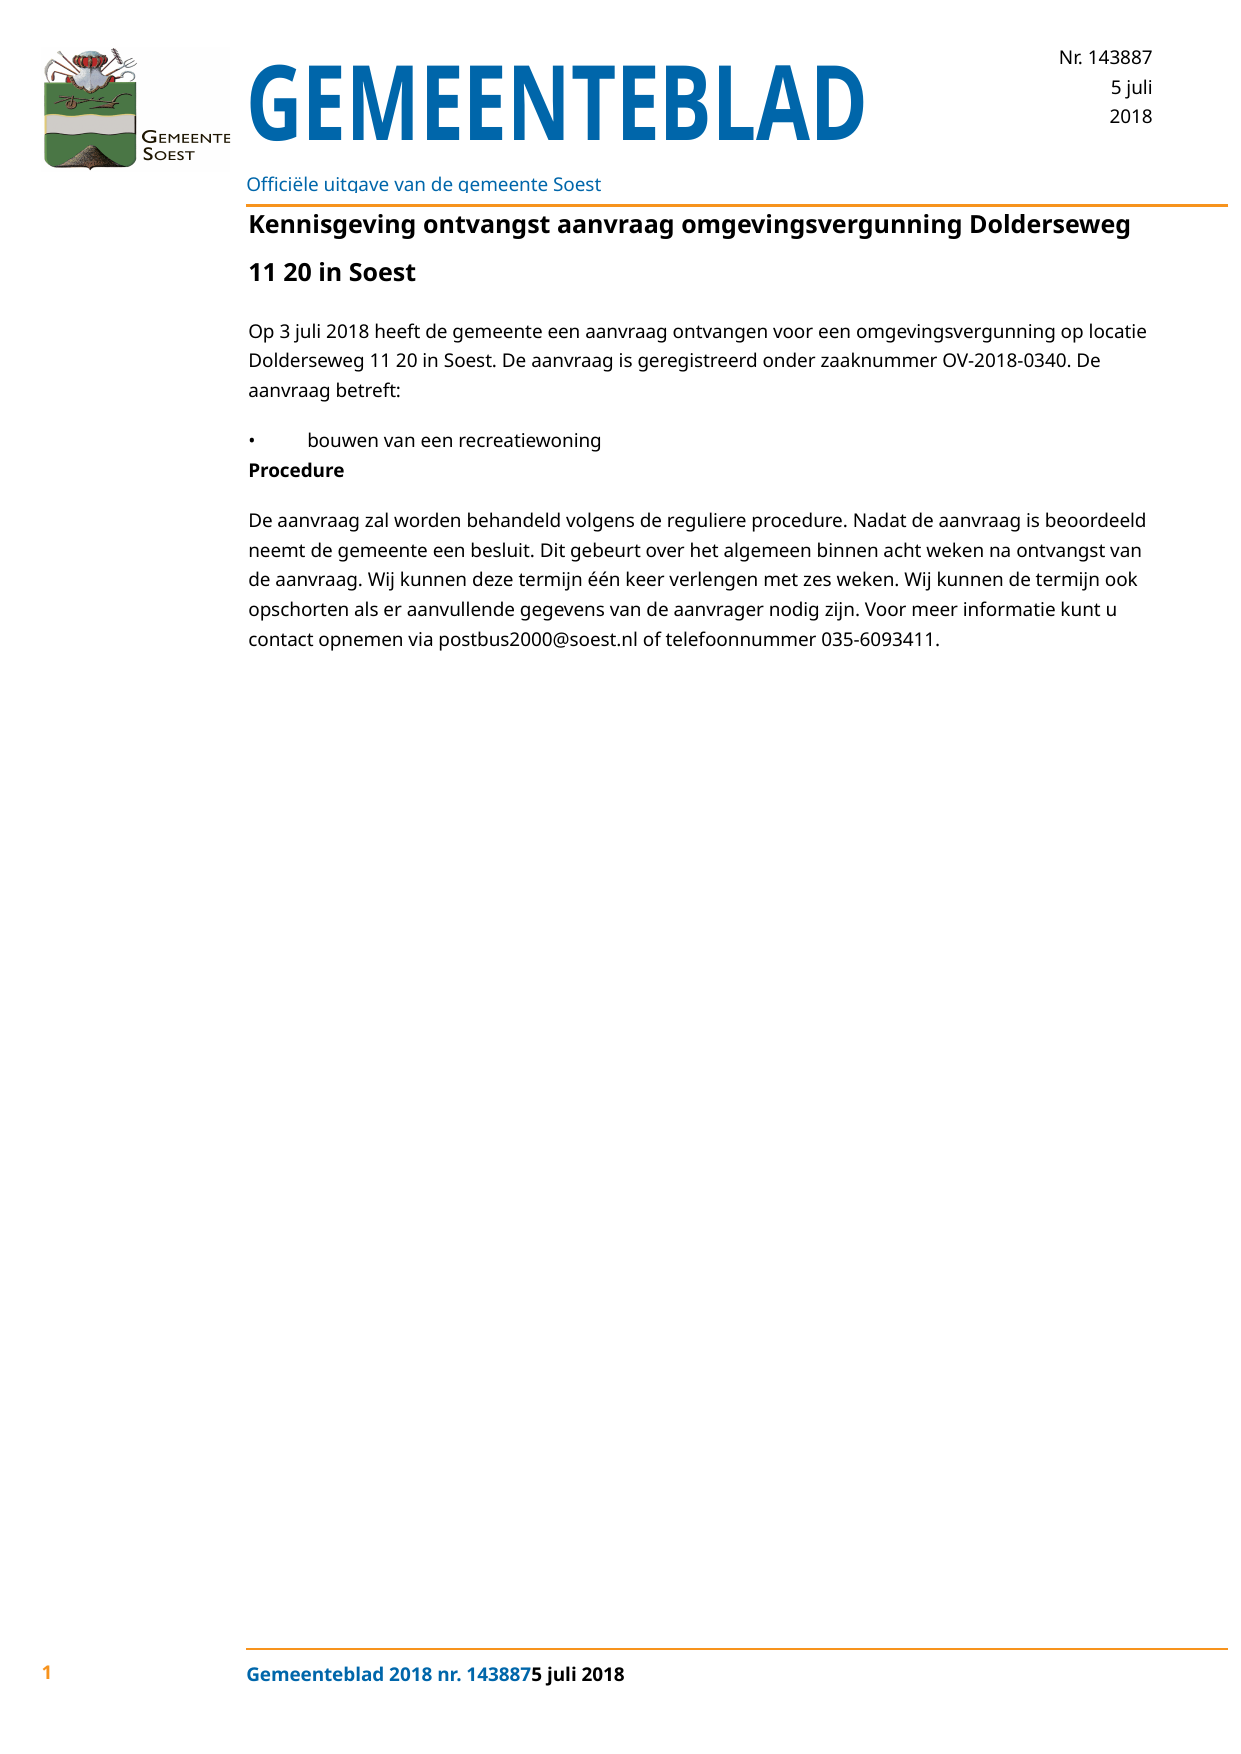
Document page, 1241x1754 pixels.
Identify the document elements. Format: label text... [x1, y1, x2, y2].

text De aanvraag zal worden behandeld volgens de reguliere procedure. Nadat de aanvraag is beoordeeld neemt de gemeente een besluit. Dit gebeurt over het algemeen binnen acht weken na ontvangst van de aanvraag. Wij kunnen deze termijn één keer verlengen met zes weken. Wij kunnen de termijn ook opschorten als er aanvullende gegevens van de aanvrager nodig zijn. Voor meer informatie kunt u contact opnemen via postbus2000@soest.nl of telefoonnummer 035-6093411. [248, 507, 1152, 652]
text Procedure [248, 457, 1152, 483]
text Kennisgeving ontvangst aanvraag omgevingsvergunning Dolderseweg 11 20 in Soest [248, 207, 1152, 288]
picture [41, 47, 231, 172]
text Op 3 juli 2018 heeft de gemeente een aanvraag ontvangen voor een omgevingsvergunning op locatie Dolderseweg 11 20 in Soest. De aanvraag is geregistreerd onder zaaknummer OV-2018-0340. De aanvraag betreft: [248, 318, 1152, 403]
list bouwen van een recreatiewoning [248, 427, 1152, 453]
